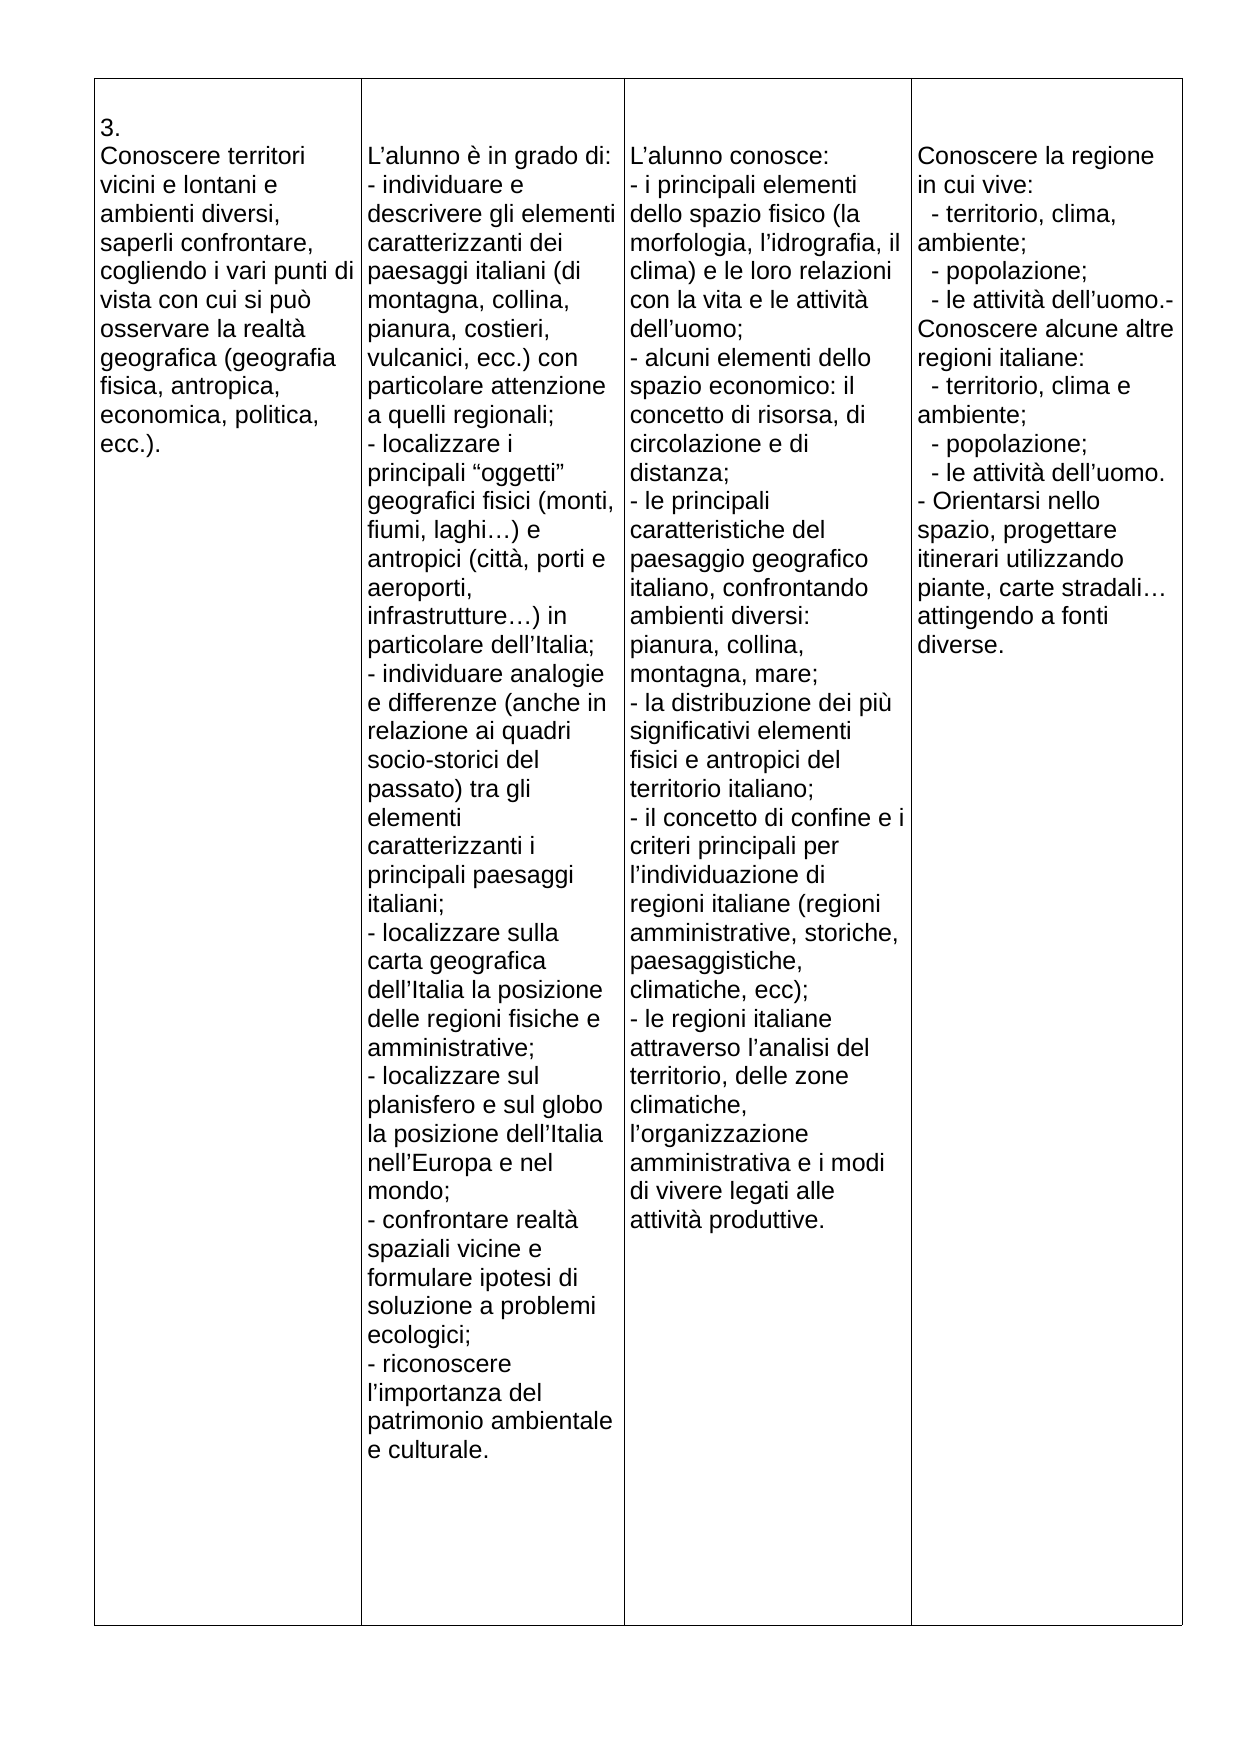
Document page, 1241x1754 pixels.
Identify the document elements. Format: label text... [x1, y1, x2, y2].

table_cell 3. Conoscere territori vicini e lontani e ambienti diversi, saperli confrontare, cogliendo i vari punti di vista con cui si può osservare la realtà geografica (geografia fisica, antropica, economica, politica, ecc.). [95, 79, 361, 1624]
table_cell Conoscere la regione in cui vive: - territorio, clima, ambiente; - popolazione; - le attività dell’uomo.- Conoscere alcune altre regioni italiane: - territorio, clima e ambiente; - popolazione; - le attività dell’uomo. - Orientarsi nello spazio, progettare itinerari utilizzando piante, carte stradali… attingendo a fonti diverse. [912, 79, 1182, 1624]
table_cell L’alunno è in grado di: - individuare e descrivere gli elementi caratterizzanti dei paesaggi italiani (di montagna, collina, pianura, costieri, vulcanici, ecc.) con particolare attenzione a quelli regionali; - localizzare i principali “oggetti” geografici fisici (monti, fiumi, laghi…) e antropici (città, porti e aeroporti, infrastrutture…) in particolare dell’Italia; - individuare analogie e differenze (anche in relazione ai quadri socio-storici del passato) tra gli elementi caratterizzanti i principali paesaggi italiani; - localizzare sulla carta geografica dell’Italia la posizione delle regioni fisiche e amministrative; - localizzare sul planisfero e sul globo la posizione dell’Italia nell’Europa e nel mondo; - confrontare realtà spaziali vicine e formulare ipotesi di soluzione a problemi ecologici; - riconoscere l’importanza del patrimonio ambientale e culturale. [362, 79, 624, 1624]
table_cell L’alunno conosce: - i principali elementi dello spazio fisico (la morfologia, l’idrografia, il clima) e le loro relazioni con la vita e le attività dell’uomo; - alcuni elementi dello spazio economico: il concetto di risorsa, di circolazione e di distanza; - le principali caratteristiche del paesaggio geografico italiano, confrontando ambienti diversi: pianura, collina, montagna, mare; - la distribuzione dei più significativi elementi fisici e antropici del territorio italiano; - il concetto di confine e i criteri principali per l’individuazione di regioni italiane (regioni amministrative, storiche, paesaggistiche, climatiche, ecc); - le regioni italiane attraverso l’analisi del territorio, delle zone climatiche, l’organizzazione amministrativa e i modi di vivere legati alle attività produttive. [625, 79, 911, 1624]
